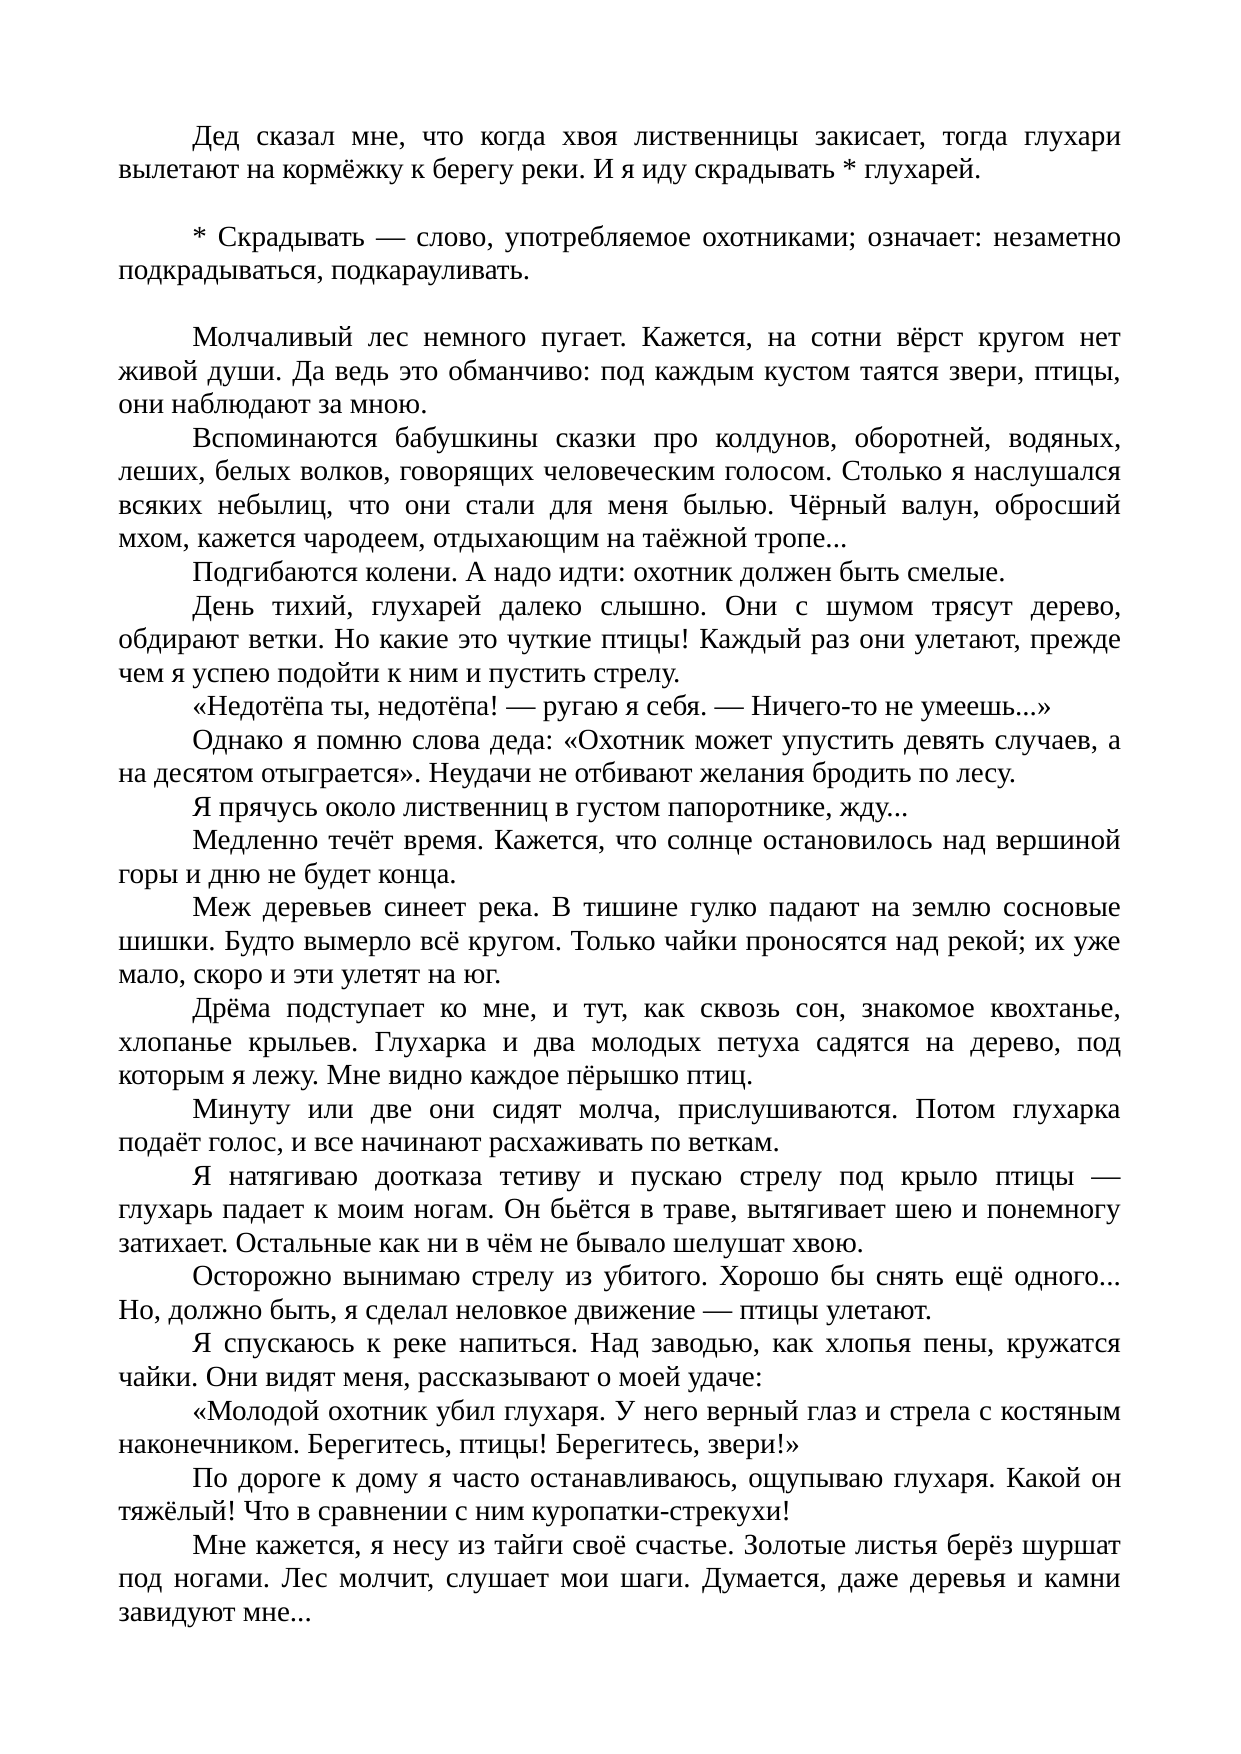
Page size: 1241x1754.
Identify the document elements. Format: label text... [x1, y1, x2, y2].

text Я прячусь около лиственниц в густом папоротнике, жду... [118, 789, 1122, 822]
text Я спускаюсь к реке напиться. Над заводью, как хлопья пены, кружатся чайки. Они видят меня, рассказывают о моей удаче: [118, 1326, 1122, 1393]
text Медленно течёт время. Кажется, что солнце остановилось над вершиной горы и дню не будет конца. [118, 822, 1122, 889]
text Дед сказал мне, что когда хвоя лиственницы закисает, тогда глухари вылетают на кормёжку к берегу реки. И я иду скрадывать * глухарей. [118, 118, 1122, 185]
text * Скрадывать — слово, употребляемое охотниками; означает: незаметно подкрадываться, подкарауливать. [118, 219, 1122, 286]
text Осторожно вынимаю стрелу из убитого. Хорошо бы снять ещё одного... Но, должно быть, я сделал неловкое движение — птицы улетают. [118, 1258, 1122, 1326]
text По дороге к дому я часто останавливаюсь, ощупываю глухаря. Какой он тяжёлый! Что в сравнении с ним куропатки-стрекухи! [118, 1460, 1122, 1527]
text День тихий, глухарей далеко слышно. Они с шумом трясут дерево, обдирают ветки. Но какие это чуткие птицы! Каждый раз они улетают, прежде чем я успею подойти к ним и пустить стрелу. [118, 588, 1122, 688]
text «Молодой охотник убил глухаря. У него верный глаз и стрела с костяным наконечником. Берегитесь, птицы! Берегитесь, звери!» [118, 1393, 1122, 1460]
text Однако я помню слова деда: «Охотник может упустить девять случаев, а на десятом отыграется». Неудачи не отбивают желания бродить по лесу. [118, 722, 1122, 789]
text Подгибаются колени. А надо идти: охотник должен быть смелые. [118, 554, 1122, 588]
text Минуту или две они сидят молча, прислушиваются. Потом глухарка подаёт голос, и все начинают расхаживать по веткам. [118, 1091, 1122, 1158]
text Меж деревьев синеет река. В тишине гулко падают на землю сосновые шишки. Будто вымерло всё кругом. Только чайки проносятся над рекой; их уже мало, скоро и эти улетят на юг. [118, 889, 1122, 990]
text Я натягиваю доотказа тетиву и пускаю стрелу под крыло птицы — глухарь падает к моим ногам. Он бьётся в траве, вытягивает шею и понемногу затихает. Остальные как ни в чём не бывало шелушат хвою. [118, 1158, 1122, 1258]
text «Недотёпа ты, недотёпа! — ругаю я себя. — Ничего-то не умеешь...» [118, 688, 1122, 722]
text Молчаливый лес немного пугает. Кажется, на сотни вёрст кругом нет живой души. Да ведь это обманчиво: под каждым кустом таятся звери, птицы, они наблюдают за мною. [118, 319, 1122, 420]
text Дрёма подступает ко мне, и тут, как сквозь сон, знакомое квохтанье, хлопанье крыльев. Глухарка и два молодых петуха садятся на дерево, под которым я лежу. Мне видно каждое пёрышко птиц. [118, 990, 1122, 1091]
text Вспоминаются бабушкины сказки про колдунов, оборотней, водяных, леших, белых волков, говорящих человеческим голосом. Столько я наслушался всяких небылиц, что они стали для меня былью. Чёрный валун, обросший мхом, кажется чародеем, отдыхающим на таёжной тропе... [118, 420, 1122, 554]
text Мне кажется, я несу из тайги своё счастье. Золотые листья берёз шуршат под ногами. Лес молчит, слушает мои шаги. Думается, даже деревья и камни завидуют мне... [118, 1527, 1122, 1627]
